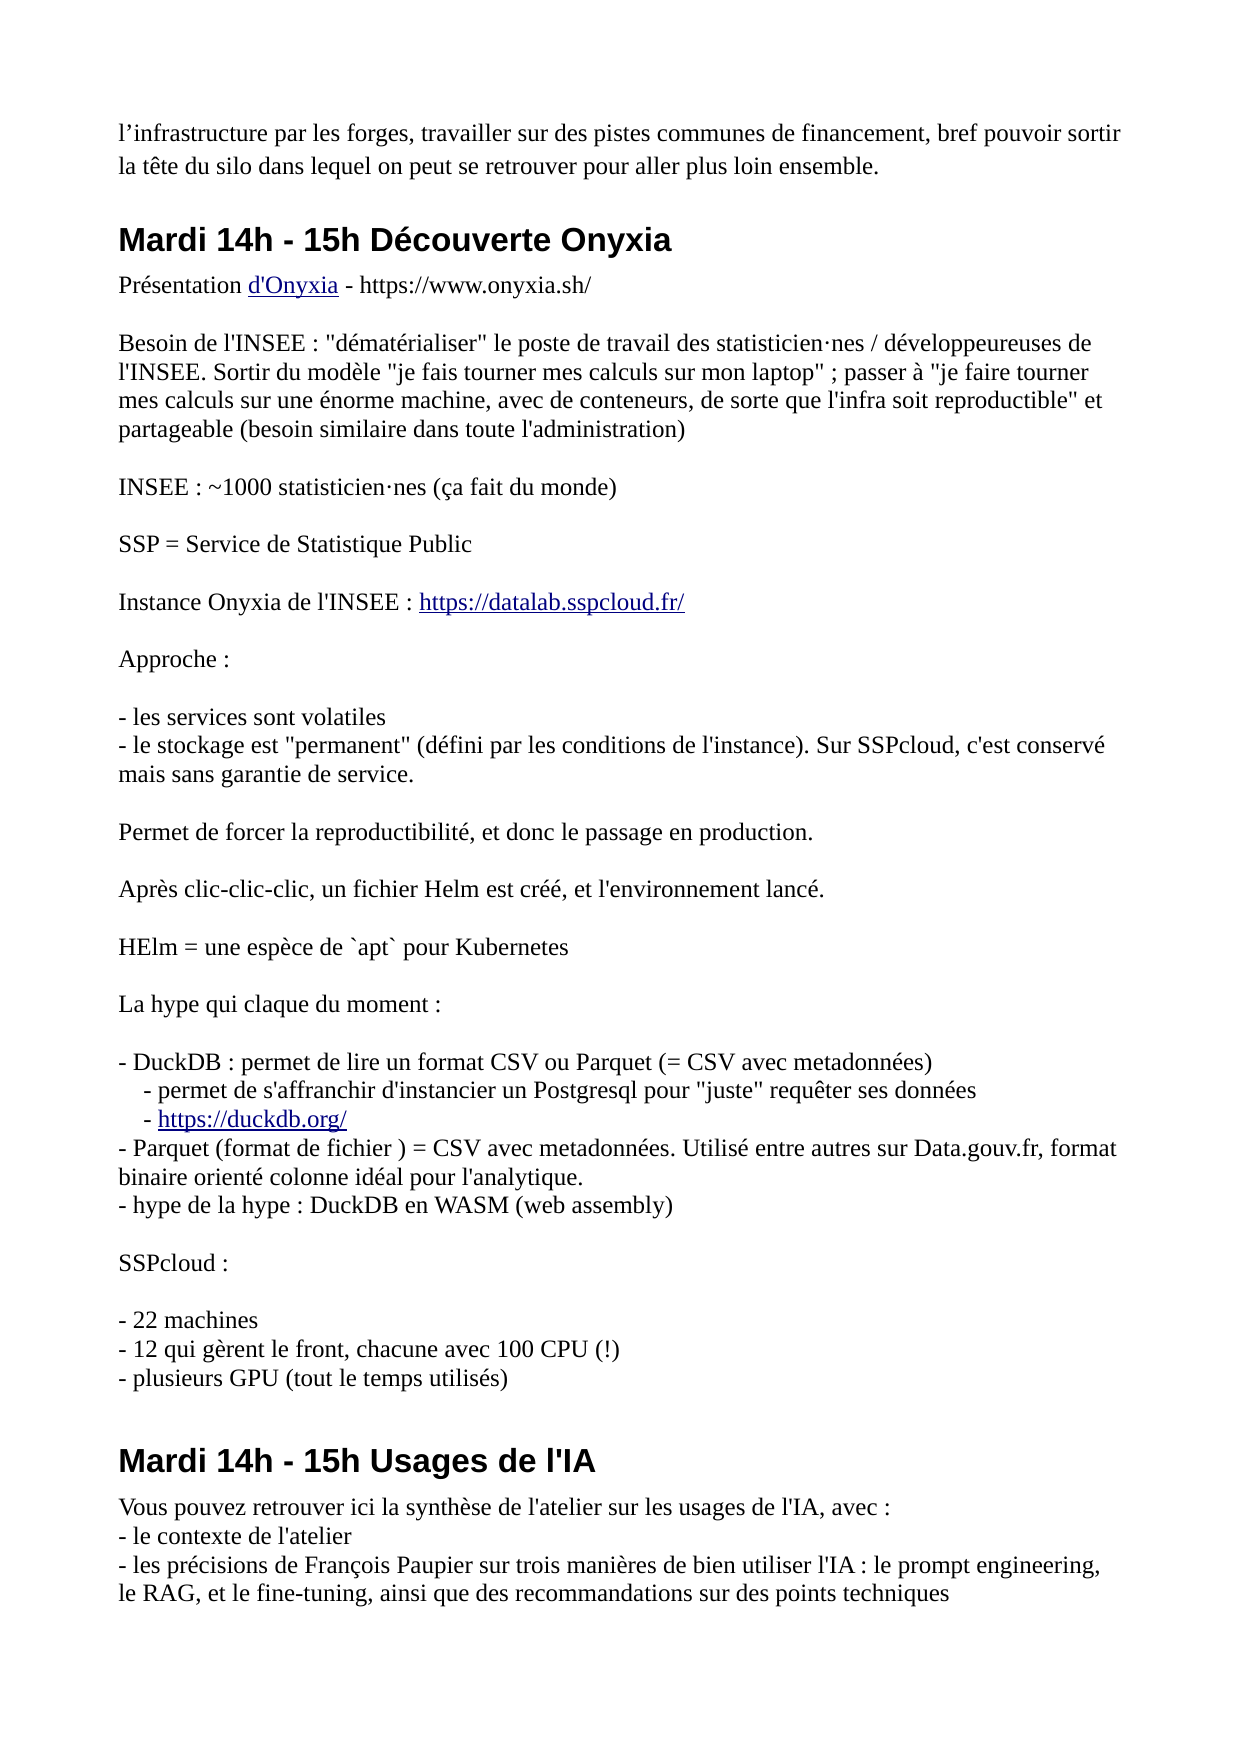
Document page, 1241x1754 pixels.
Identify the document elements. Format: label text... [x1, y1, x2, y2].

text - les services sont volatiles [118, 702, 1122, 731]
text - 22 machines [118, 1306, 1122, 1334]
subtitle Mardi 14h - 15h Usages de l'IA [118, 1441, 1122, 1480]
subtitle Mardi 14h - 15h Découverte Onyxia [118, 219, 1122, 258]
text La hype qui claque du moment : [118, 989, 1122, 1018]
text l’infrastructure par les forges, travailler sur des pistes communes de financement, bref pouvoir sortir la tête du silo dans lequel on peut se retrouver pour aller plus loin ensemble. [118, 118, 1122, 180]
text INSEE : ~1000 statisticien·nes (ça fait du monde) [118, 472, 1122, 501]
text Permet de forcer la reproductibilité, et donc le passage en production. [118, 817, 1122, 846]
text - les précisions de François Paupier sur trois manières de bien utiliser l'IA : le prompt engineering, le RAG, et le fine-tuning, ainsi que des recommandations sur des points techniques [118, 1550, 1122, 1607]
text - plusieurs GPU (tout le temps utilisés) [118, 1363, 1122, 1392]
text - 12 qui gèrent le front, chacune avec 100 CPU (!) [118, 1334, 1122, 1363]
text - DuckDB : permet de lire un format CSV ou Parquet (= CSV avec metadonnées) [118, 1047, 1122, 1076]
text - https://duckdb.org/ [118, 1104, 1122, 1133]
text SSPcloud : [118, 1248, 1122, 1277]
text - hype de la hype : DuckDB en WASM (web assembly) [118, 1191, 1122, 1219]
text - le stockage est "permanent" (défini par les conditions de l'instance). Sur SSPcloud, c'est conservé mais sans garantie de service. [118, 731, 1122, 788]
text Présentation d'Onyxia - https://www.onyxia.sh/ [118, 271, 1122, 299]
text Instance Onyxia de l'INSEE : https://datalab.sspcloud.fr/ [118, 587, 1122, 616]
text SSP = Service de Statistique Public [118, 529, 1122, 558]
text Vous pouvez retrouver ici la synthèse de l'atelier sur les usages de l'IA, avec : [118, 1492, 1122, 1521]
text Approche : [118, 644, 1122, 673]
text - permet de s'affranchir d'instancier un Postgresql pour "juste" requêter ses données [118, 1076, 1122, 1104]
text HElm = une espèce de `apt` pour Kubernetes [118, 932, 1122, 961]
text - le contexte de l'atelier [118, 1521, 1122, 1550]
text Après clic-clic-clic, un fichier Helm est créé, et l'environnement lancé. [118, 874, 1122, 903]
text Besoin de l'INSEE : "dématérialiser" le poste de travail des statisticien·nes / développeureuses de l'INSEE. Sortir du modèle "je fais tourner mes calculs sur mon laptop" ; passer à "je faire tourner mes calculs sur une énorme machine, avec de conteneurs, de sorte que l'infra soit reproductible" et partageable (besoin similaire dans toute l'administration) [118, 328, 1122, 443]
text - Parquet (format de fichier ) = CSV avec metadonnées. Utilisé entre autres sur Data.gouv.fr, format binaire orienté colonne idéal pour l'analytique. [118, 1133, 1122, 1191]
